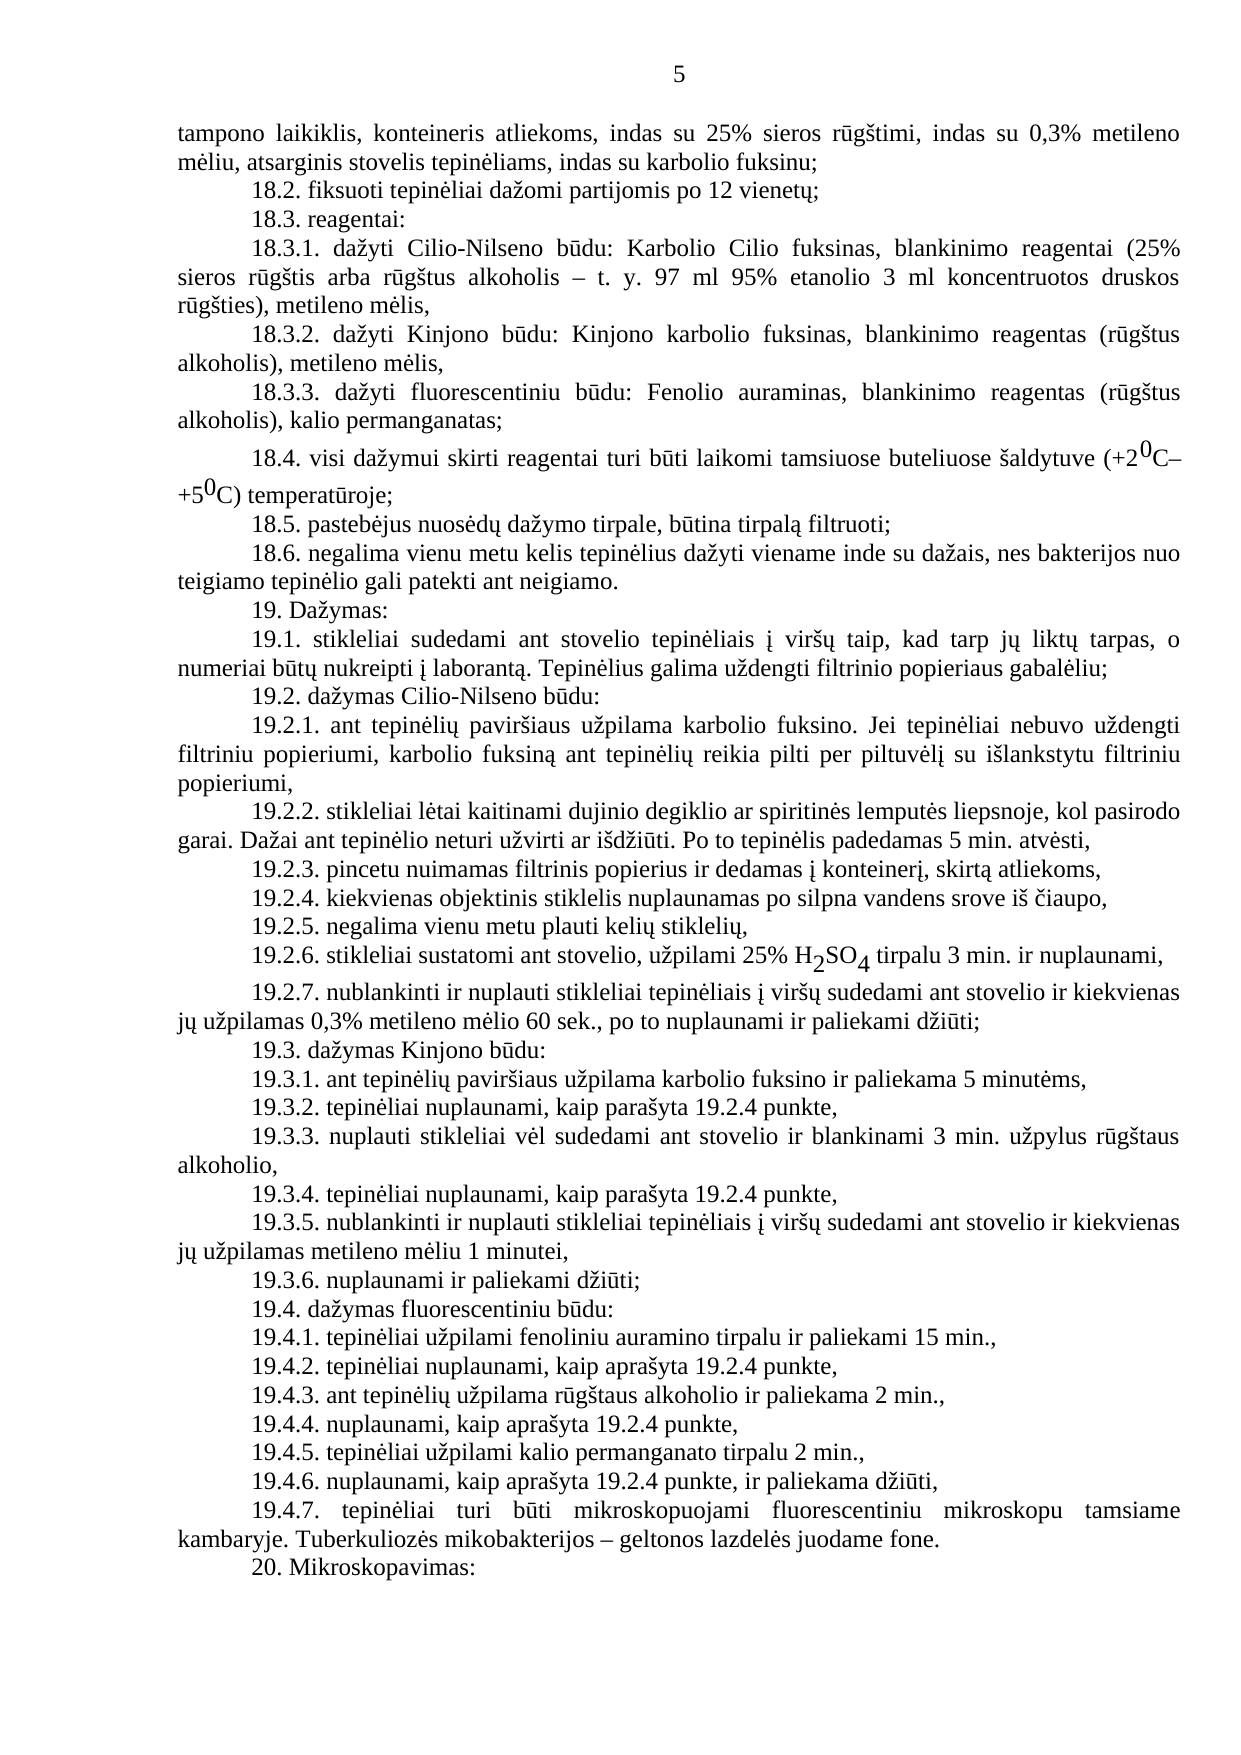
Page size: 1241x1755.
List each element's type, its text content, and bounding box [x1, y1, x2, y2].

text 19.1. stikleliai sudedami ant stovelio tepinėliais į viršų taip, kad tarp jų liktų tarpas, o numeriai būtų nukreipti į laborantą. Tepinėlius galima uždengti filtrinio popieriaus gabalėliu; [177, 624, 1181, 681]
text 18.6. negalima vienu metu kelis tepinėlius dažyti viename inde su dažais, nes bakterijos nuo teigiamo tepinėlio gali patekti ant neigiamo. [177, 538, 1181, 595]
text 19.4.6. nuplaunami, kaip aprašyta 19.2.4 punkte, ir paliekama džiūti, [177, 1466, 1181, 1495]
text 18.3.1. dažyti Cilio-Nilseno būdu: Karbolio Cilio fuksinas, blankinimo reagentai (25% sieros rūgštis arba rūgštus alkoholis – t. y. 97 ml 95% etanolio 3 ml koncentruotos druskos rūgšties), metileno mėlis, [177, 233, 1181, 319]
text 19.3.1. ant tepinėlių paviršiaus užpilama karbolio fuksino ir paliekama 5 minutėms, [177, 1064, 1181, 1092]
text 19.4.3. ant tepinėlių užpilama rūgštaus alkoholio ir paliekama 2 min., [177, 1380, 1181, 1409]
text 19.4.4. nuplaunami, kaip aprašyta 19.2.4 punkte, [177, 1409, 1181, 1437]
text 19.2.4. kiekvienas objektinis stiklelis nuplaunamas po silpna vandens srove iš čiaupo, [177, 883, 1181, 911]
text 19.3.4. tepinėliai nuplaunami, kaip parašyta 19.2.4 punkte, [177, 1179, 1181, 1207]
text 19.3.2. tepinėliai nuplaunami, kaip parašyta 19.2.4 punkte, [177, 1092, 1181, 1121]
text 19.3.5. nublankinti ir nuplauti stikleliai tepinėliais į viršų sudedami ant stovelio ir kiekvienas jų užpilamas metileno mėliu 1 minutei, [177, 1207, 1181, 1265]
text 19. Dažymas: [177, 595, 1181, 624]
text 18.4. visi dažymui skirti reagentai turi būti laikomi tamsiuose buteliuose šaldytuve (+20C–+50C) temperatūroje; [177, 434, 1181, 509]
text 18.2. fiksuoti tepinėliai dažomi partijomis po 12 vienetų; [177, 176, 1181, 204]
text 18.5. pastebėjus nuosėdų dažymo tirpale, būtina tirpalą filtruoti; [177, 509, 1181, 538]
text 18.3.3. dažyti fluorescentiniu būdu: Fenolio auraminas, blankinimo reagentas (rūgštus alkoholis), kalio permanganatas; [177, 377, 1181, 434]
text 19.4.7. tepinėliai turi būti mikroskopuojami fluorescentiniu mikroskopu tamsiame kambaryje. Tuberkuliozės mikobakterijos – geltonos lazdelės juodame fone. [177, 1495, 1181, 1552]
text 19.3.3. nuplauti stikleliai vėl sudedami ant stovelio ir blankinami 3 min. užpylus rūgštaus alkoholio, [177, 1121, 1181, 1179]
text 19.2.3. pincetu nuimamas filtrinis popierius ir dedamas į konteinerį, skirtą atliekoms, [177, 854, 1181, 883]
text 19.3.6. nuplaunami ir paliekami džiūti; [177, 1265, 1181, 1294]
text 19.4. dažymas fluorescentiniu būdu: [177, 1294, 1181, 1322]
text 19.2. dažymas Cilio-Nilseno būdu: [177, 681, 1181, 710]
text 19.3. dažymas Kinjono būdu: [177, 1035, 1181, 1064]
text 18.3.2. dažyti Kinjono būdu: Kinjono karbolio fuksinas, blankinimo reagentas (rūgštus alkoholis), metileno mėlis, [177, 319, 1181, 377]
text 19.2.5. negalima vienu metu plauti kelių stiklelių, [177, 911, 1181, 940]
text 19.4.2. tepinėliai nuplaunami, kaip aprašyta 19.2.4 punkte, [177, 1351, 1181, 1380]
text 18.3. reagentai: [177, 204, 1181, 233]
text 19.2.1. ant tepinėlių paviršiaus užpilama karbolio fuksino. Jei tepinėliai nebuvo uždengti filtriniu popieriumi, karbolio fuksiną ant tepinėlių reikia pilti per piltuvėlį su išlankstytu filtriniu popieriumi, [177, 710, 1181, 796]
text 19.2.6. stikleliai sustatomi ant stovelio, užpilami 25% H2SO4 tirpalu 3 min. ir nuplaunami, [177, 940, 1181, 977]
text tampono laikiklis, konteineris atliekoms, indas su 25% sieros rūgštimi, indas su 0,3% metileno mėliu, atsarginis stovelis tepinėliams, indas su karbolio fuksinu; [177, 118, 1181, 176]
text 19.2.2. stikleliai lėtai kaitinami dujinio degiklio ar spiritinės lemputės liepsnoje, kol pasirodo garai. Dažai ant tepinėlio neturi užvirti ar išdžiūti. Po to tepinėlis padedamas 5 min. atvėsti, [177, 796, 1181, 854]
text 19.2.7. nublankinti ir nuplauti stikleliai tepinėliais į viršų sudedami ant stovelio ir kiekvienas jų užpilamas 0,3% metileno mėlio 60 sek., po to nuplaunami ir paliekami džiūti; [177, 977, 1181, 1035]
text 19.4.5. tepinėliai užpilami kalio permanganato tirpalu 2 min., [177, 1437, 1181, 1466]
text 20. Mikroskopavimas: [177, 1552, 1181, 1581]
text 19.4.1. tepinėliai užpilami fenoliniu auramino tirpalu ir paliekami 15 min., [177, 1322, 1181, 1351]
